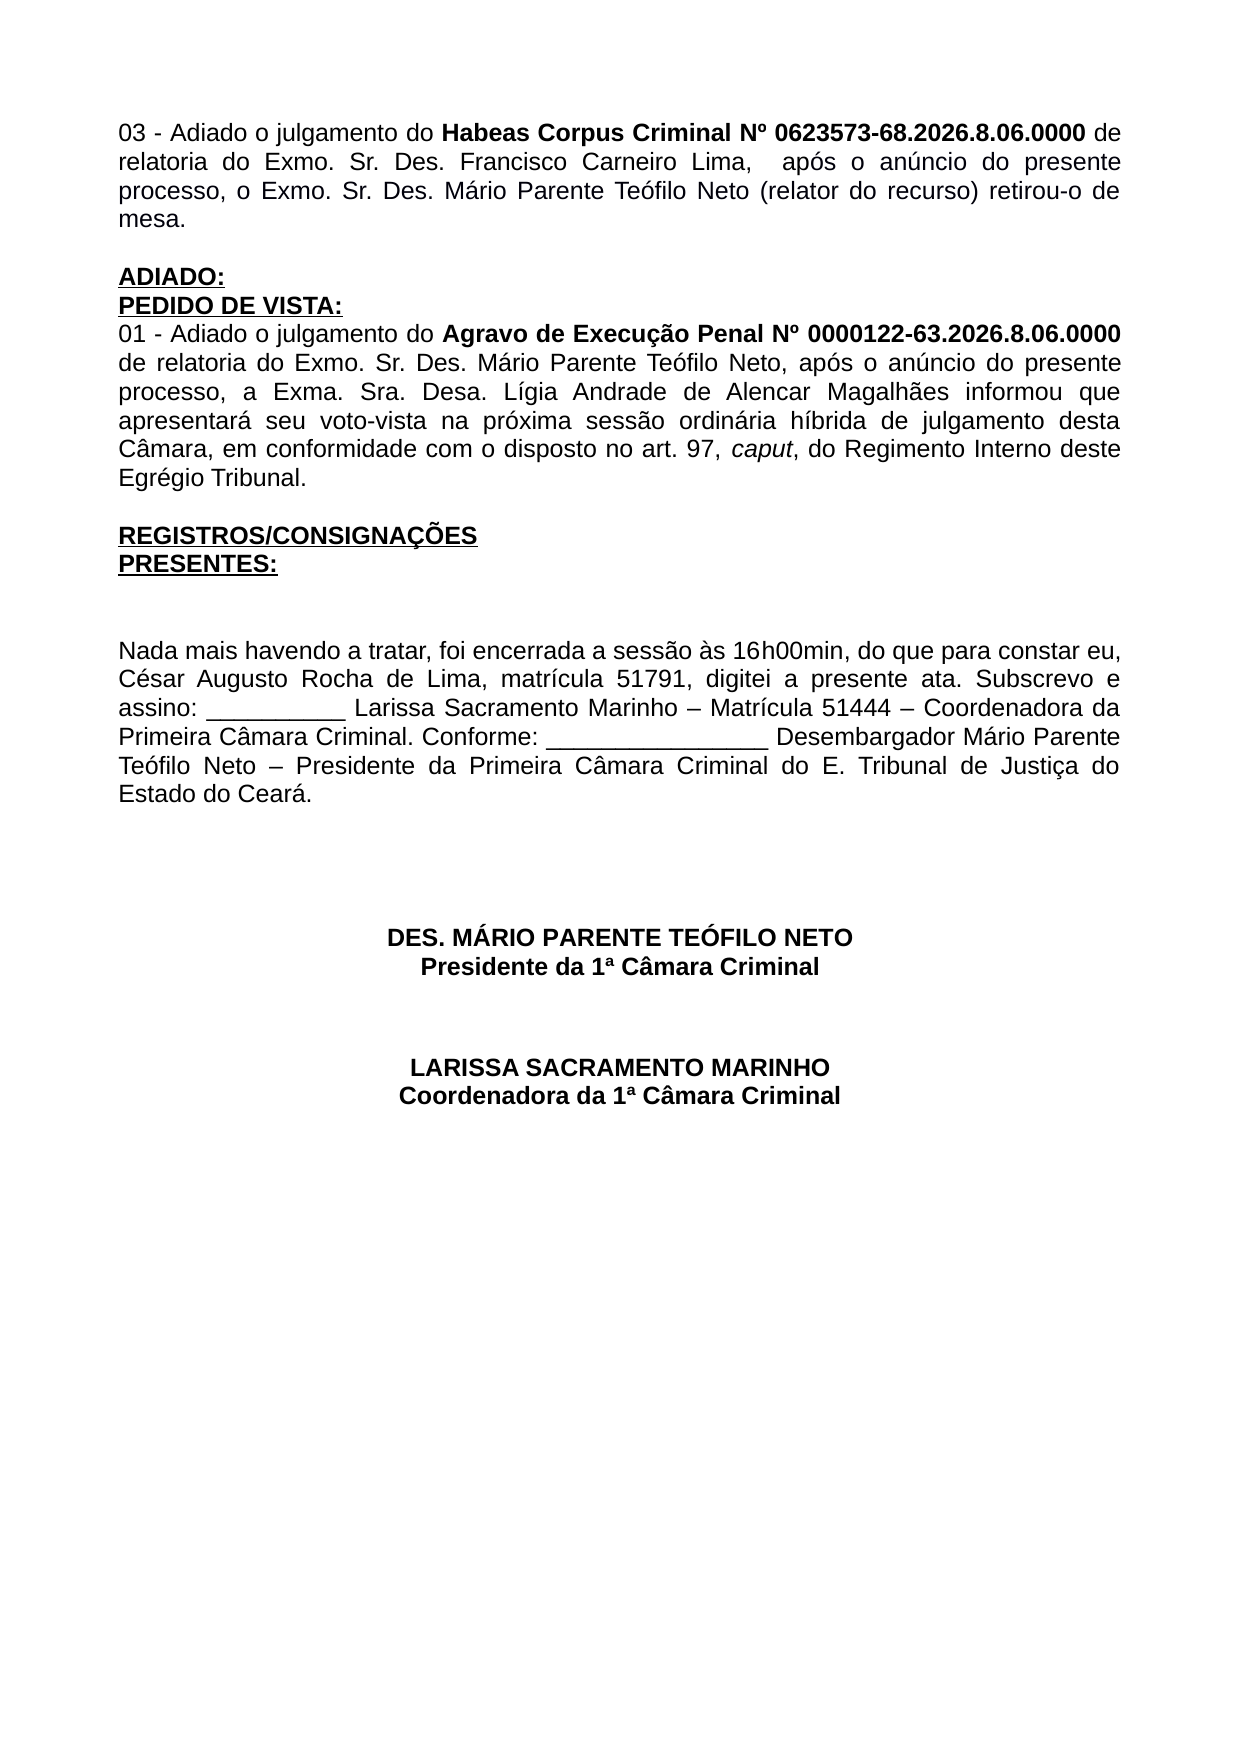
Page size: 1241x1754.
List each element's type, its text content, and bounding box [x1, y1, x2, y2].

text 01 - Adiado o julgamento do Agravo de Execução Penal Nº 0000122-63.2026.8.06.0000 de relatoria do Exmo. Sr. Des. Mário Parente Teófilo Neto, após o anúncio do presente processo, a Exma. Sra. Desa. Lígia Andrade de Alencar Magalhães informou que apresentará seu voto-vista na próxima sessão ordinária híbrida de julgamento desta Câmara, em conformidade com o disposto no art. 97, caput, do Regimento Interno deste Egrégio Tribunal. [118, 319, 1122, 492]
text 03 - Adiado o julgamento do Habeas Corpus Criminal Nº 0623573-68.2026.8.06.0000 de relatoria do Exmo. Sr. Des. Francisco Carneiro Lima, após o anúncio do presente processo, o Exmo. Sr. Des. Mário Parente Teófilo Neto (relator do recurso) retirou-o de mesa. [118, 118, 1122, 233]
text PRESENTES: [118, 549, 1122, 578]
text DES. MÁRIO PARENTE TEÓFILO NETO [118, 923, 1122, 952]
text LARISSA SACRAMENTO MARINHO [118, 1052, 1122, 1081]
text Presidente da 1ª Câmara Criminal [118, 952, 1122, 981]
text REGISTROS/CONSIGNAÇÕES [118, 521, 1122, 549]
text PEDIDO DE VISTA: [118, 291, 1122, 319]
text Coordenadora da 1ª Câmara Criminal [118, 1081, 1122, 1110]
text ADIADO: [118, 262, 1122, 291]
text Nada mais havendo a tratar, foi encerrada a sessão às 16h00min, do que para constar eu, César Augusto Rocha de Lima, matrícula 51791, digitei a presente ata. Subscrevo e assino: __________ Larissa Sacramento Marinho – Matrícula 51444 – Coordenadora da Primeira Câmara Criminal. Conforme: ________________ Desembargador Mário Parente Teófilo Neto – Presidente da Primeira Câmara Criminal do E. Tribunal de Justiça do Estado do Ceará. [118, 636, 1122, 808]
